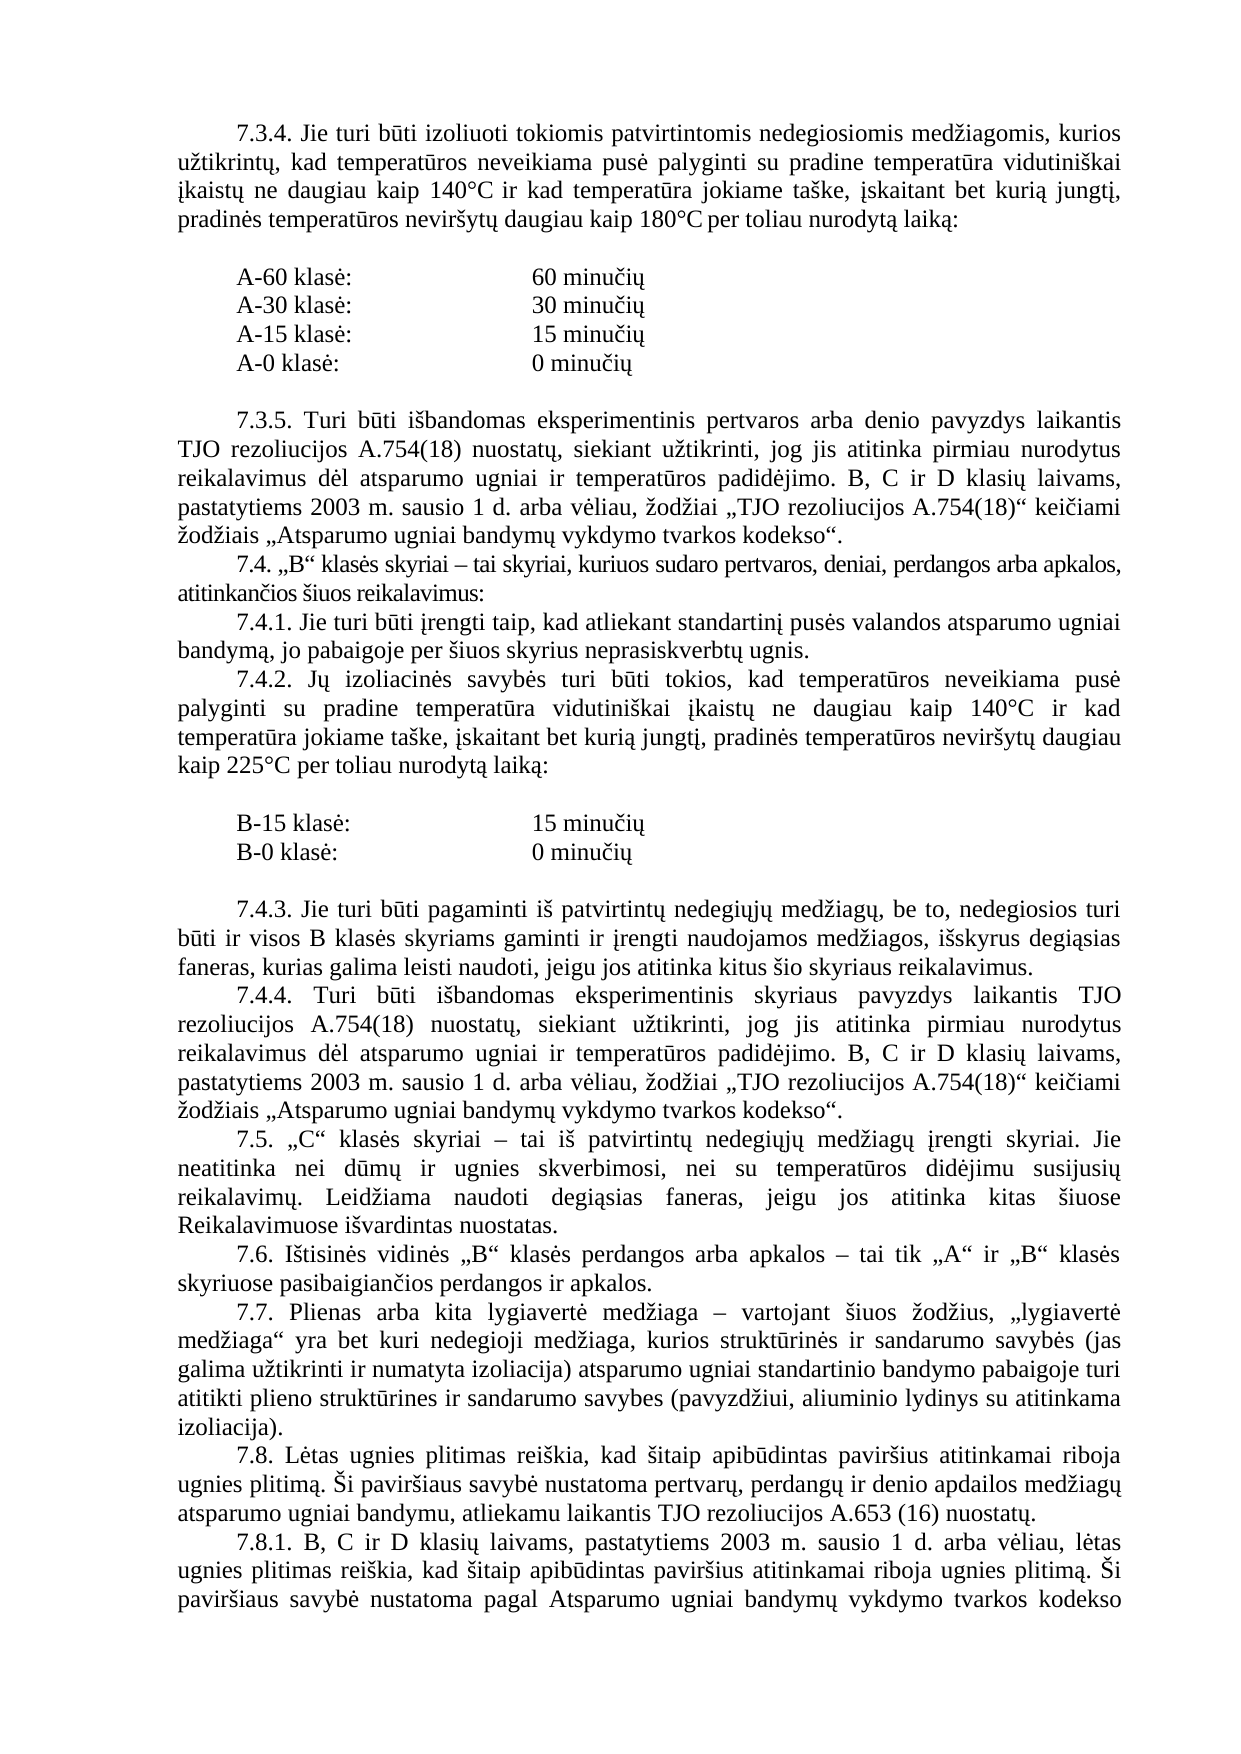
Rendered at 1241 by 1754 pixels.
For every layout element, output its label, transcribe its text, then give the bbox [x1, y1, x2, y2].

text 7.3.5. Turi būti išbandomas eksperimentinis pertvaros arba denio pavyzdys laikantis TJO rezoliucijos A.754(18) nuostatų, siekiant užtikrinti, jog jis atitinka pirmiau nurodytus reikalavimus dėl atsparumo ugniai ir temperatūros padidėjimo. B, C ir D klasių laivams, pastatytiems 2003 m. sausio 1 d. arba vėliau, žodžiai „TJO rezoliucijos A.754(18)“ keičiami žodžiais „Atsparumo ugniai bandymų vykdymo tvarkos kodekso“. [177, 406, 1122, 549]
text 7.4.2. Jų izoliacinės savybės turi būti tokios, kad temperatūros neveikiama pusė palyginti su pradine temperatūra vidutiniškai įkaistų ne daugiau kaip 140°C ir kad temperatūra jokiame taške, įskaitant bet kurią jungtį, pradinės temperatūros neviršytų daugiau kaip 225°C per toliau nurodytą laiką: [177, 664, 1122, 779]
text 7.8.1. B, C ir D klasių laivams, pastatytiems 2003 m. sausio 1 d. arba vėliau, lėtas ugnies plitimas reiškia, kad šitaip apibūdintas paviršius atitinkamai riboja ugnies plitimą. Ši paviršiaus savybė nustatoma pagal Atsparumo ugniai bandymų vykdymo tvarkos kodekso [177, 1527, 1122, 1613]
text B-15 klasė: 15 minučių [177, 808, 1122, 837]
text 7.4.3. Jie turi būti pagaminti iš patvirtintų nedegiųjų medžiagų, be to, nedegiosios turi būti ir visos B klasės skyriams gaminti ir įrengti naudojamos medžiagos, išskyrus degiąsias faneras, kurias galima leisti naudoti, jeigu jos atitinka kitus šio skyriaus reikalavimus. [177, 894, 1122, 981]
text 7.4. „B“ klasės skyriai – tai skyriai, kuriuos sudaro pertvaros, deniai, perdangos arba apkalos, atitinkančios šiuos reikalavimus: [177, 549, 1122, 607]
text A-60 klasė: 60 minučių [177, 262, 1122, 291]
text 7.7. Plienas arba kita lygiavertė medžiaga – vartojant šiuos žodžius, „lygiavertė medžiaga“ yra bet kuri nedegioji medžiaga, kurios struktūrinės ir sandarumo savybės (jas galima užtikrinti ir numatyta izoliacija) atsparumo ugniai standartinio bandymo pabaigoje turi atitikti plieno struktūrines ir sandarumo savybes (pavyzdžiui, aliuminio lydinys su atitinkama izoliacija). [177, 1297, 1122, 1441]
text A-0 klasė: 0 minučių [177, 348, 1122, 377]
text 7.4.4. Turi būti išbandomas eksperimentinis skyriaus pavyzdys laikantis TJO rezoliucijos A.754(18) nuostatų, siekiant užtikrinti, jog jis atitinka pirmiau nurodytus reikalavimus dėl atsparumo ugniai ir temperatūros padidėjimo. B, C ir D klasių laivams, pastatytiems 2003 m. sausio 1 d. arba vėliau, žodžiai „TJO rezoliucijos A.754(18)“ keičiami žodžiais „Atsparumo ugniai bandymų vykdymo tvarkos kodekso“. [177, 981, 1122, 1124]
text 7.8. Lėtas ugnies plitimas reiškia, kad šitaip apibūdintas paviršius atitinkamai riboja ugnies plitimą. Ši paviršiaus savybė nustatoma pertvarų, perdangų ir denio apdailos medžiagų atsparumo ugniai bandymu, atliekamu laikantis TJO rezoliucijos A.653 (16) nuostatų. [177, 1441, 1122, 1527]
text A-30 klasė: 30 minučių [177, 291, 1122, 319]
text A-15 klasė: 15 minučių [177, 319, 1122, 348]
text 7.6. Ištisinės vidinės „B“ klasės perdangos arba apkalos – tai tik „A“ ir „B“ klasės skyriuose pasibaigiančios perdangos ir apkalos. [177, 1239, 1122, 1297]
text 7.4.1. Jie turi būti įrengti taip, kad atliekant standartinį pusės valandos atsparumo ugniai bandymą, jo pabaigoje per šiuos skyrius neprasiskverbtų ugnis. [177, 607, 1122, 664]
text B-0 klasė: 0 minučių [177, 837, 1122, 866]
text 7.5. „C“ klasės skyriai – tai iš patvirtintų nedegiųjų medžiagų įrengti skyriai. Jie neatitinka nei dūmų ir ugnies skverbimosi, nei su temperatūros didėjimu susijusių reikalavimų. Leidžiama naudoti degiąsias faneras, jeigu jos atitinka kitas šiuose Reikalavimuose išvardintas nuostatas. [177, 1124, 1122, 1239]
text 7.3.4. jie turi būti izoliuoti tokiomis patvirtintomis nedegiosiomis medžiagomis, kurios užtikrintų, kad temperatūros neveikiama pusė palyginti su pradine temperatūra vidutiniškai įkaistų ne daugiau kaip 140°C ir kad temperatūra jokiame taške, įskaitant bet kurią jungtį, pradinės temperatūros neviršytų daugiau kaip 180°C per toliau nurodytą laiką: [177, 118, 1122, 233]
